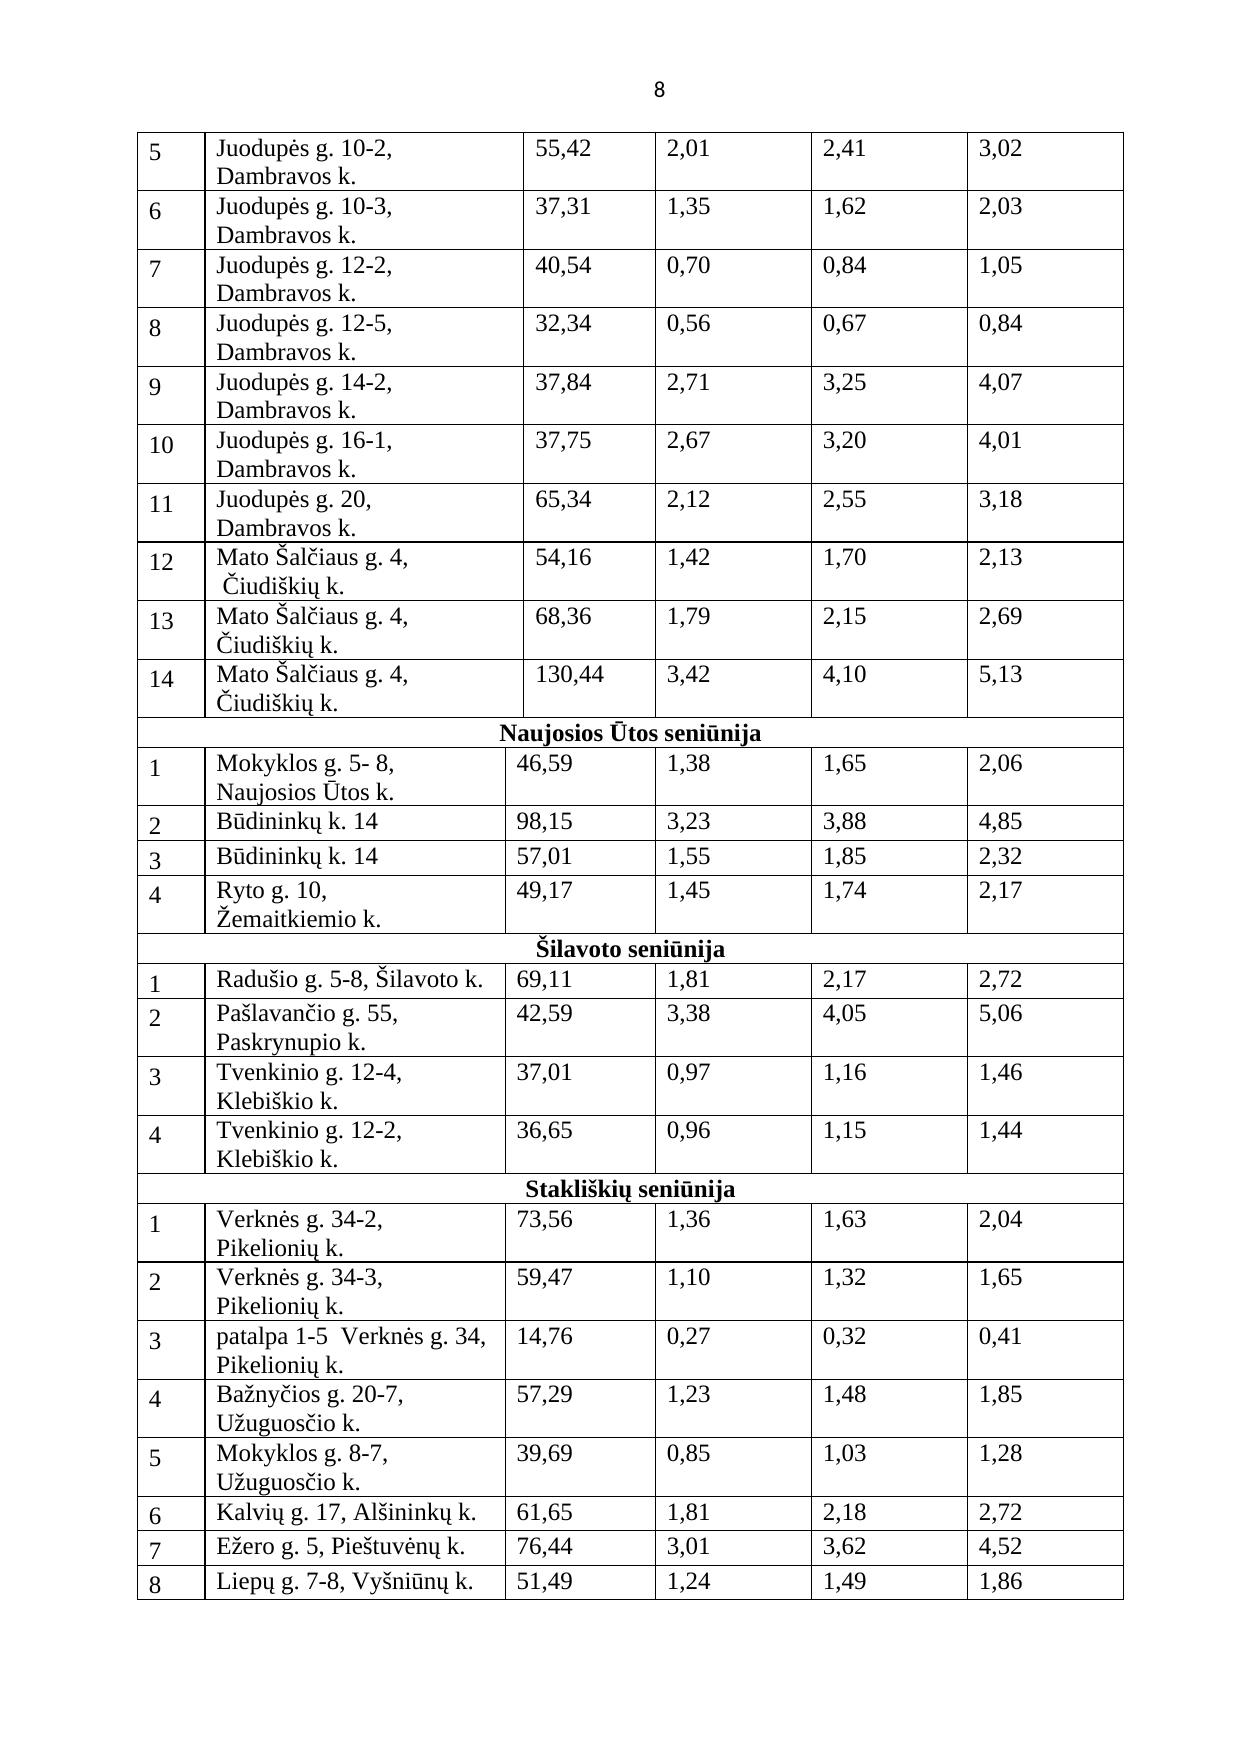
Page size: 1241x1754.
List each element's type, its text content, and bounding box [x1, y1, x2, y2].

table_cell 4,07 [968, 367, 1123, 424]
table_cell Ryto g. 10, Žemaitkiemio k. [206, 876, 505, 933]
table_cell 1 [138, 1204, 204, 1261]
table_cell 0,85 [656, 1438, 811, 1496]
table_cell 49,17 [506, 876, 655, 933]
table_cell 2,06 [968, 748, 1123, 805]
table_cell 1,79 [656, 601, 811, 658]
table_cell 0,67 [812, 308, 967, 366]
table_cell 42,59 [506, 999, 655, 1056]
table_cell 0,27 [656, 1321, 811, 1378]
table_cell Verknės g. 34-2, Pikelionių k. [206, 1204, 505, 1261]
table_cell 1,81 [656, 1497, 811, 1530]
table_cell 8 [138, 1566, 204, 1599]
table_cell 1,44 [968, 1116, 1123, 1173]
table_cell 51,49 [506, 1566, 655, 1599]
table_cell 2 [138, 1263, 204, 1320]
table_cell 1,49 [812, 1566, 967, 1599]
table_cell 36,65 [506, 1116, 655, 1173]
table_cell 9 [138, 367, 204, 424]
table_cell 14 [138, 660, 204, 717]
table_cell 2,55 [812, 484, 967, 541]
table_cell 1,10 [656, 1263, 811, 1320]
table_cell 4 [138, 876, 204, 933]
table_cell 3,88 [812, 806, 967, 840]
table_cell 1,85 [968, 1380, 1123, 1437]
table_cell 2,03 [968, 191, 1123, 249]
table_cell 1,35 [656, 191, 811, 249]
table_cell 14,76 [506, 1321, 655, 1378]
table_cell Liepų g. 7-8, Vyšniūnų k. [206, 1566, 505, 1599]
table_cell 10 [138, 425, 204, 483]
table_cell 5,13 [968, 660, 1123, 717]
table_cell Tvenkinio g. 12-2, Klebiškio k. [206, 1116, 505, 1173]
table_cell 3 [138, 1057, 204, 1114]
table_cell Juodupės g. 12-2, Dambravos k. [206, 250, 523, 307]
table_cell 2,01 [656, 133, 811, 190]
table_cell 4 [138, 1380, 204, 1437]
table_cell Mato Šalčiaus g. 4, Čiudiškių k. [206, 660, 523, 717]
table_cell Juodupės g. 16-1, Dambravos k. [206, 425, 523, 483]
table_cell 1,62 [812, 191, 967, 249]
table_cell 37,84 [524, 367, 655, 424]
table_cell 76,44 [506, 1531, 655, 1565]
table_cell Radušio g. 5-8, Šilavoto k. [206, 964, 505, 997]
table_cell 4,52 [968, 1531, 1123, 1565]
table_cell 1,28 [968, 1438, 1123, 1496]
table_cell 2,15 [812, 601, 967, 658]
table_cell 1,03 [812, 1438, 967, 1496]
table_cell 1,45 [656, 876, 811, 933]
table_cell 2,72 [968, 1497, 1123, 1530]
table_cell 0,41 [968, 1321, 1123, 1378]
table_cell 6 [138, 1497, 204, 1530]
table_cell 1,38 [656, 748, 811, 805]
table_cell Mato Šalčiaus g. 4, Čiudiškių k. [206, 543, 523, 600]
table_cell 1,65 [968, 1263, 1123, 1320]
table_cell 1,46 [968, 1057, 1123, 1114]
table_cell Juodupės g. 20, Dambravos k. [206, 484, 523, 541]
table_cell Stakliškių seniūnija [138, 1174, 1123, 1203]
table_cell Mato Šalčiaus g. 4, Čiudiškių k. [206, 601, 523, 658]
table_cell 3 [138, 1321, 204, 1378]
table_cell 1,42 [656, 543, 811, 600]
table_cell Juodupės g. 12-5, Dambravos k. [206, 308, 523, 366]
table_cell 37,75 [524, 425, 655, 483]
table_cell 0,84 [812, 250, 967, 307]
table_cell 1 [138, 748, 204, 805]
table_cell 4,05 [812, 999, 967, 1056]
table_cell 8 [138, 308, 204, 366]
table_cell 0,96 [656, 1116, 811, 1173]
table_cell 2,18 [812, 1497, 967, 1530]
table_cell 39,69 [506, 1438, 655, 1496]
table_cell 7 [138, 1531, 204, 1565]
table_cell 1,15 [812, 1116, 967, 1173]
table_cell 2,67 [656, 425, 811, 483]
table_cell 4 [138, 1116, 204, 1173]
table_cell 5 [138, 1438, 204, 1496]
table_cell 2 [138, 806, 204, 840]
table_cell 2,17 [812, 964, 967, 997]
table_cell 1,55 [656, 841, 811, 874]
table_cell 54,16 [524, 543, 655, 600]
table_cell 55,42 [524, 133, 655, 190]
table_cell 12 [138, 543, 204, 600]
table_cell 1,24 [656, 1566, 811, 1599]
table_cell 1,85 [812, 841, 967, 874]
table_cell 3,25 [812, 367, 967, 424]
table_cell 3,62 [812, 1531, 967, 1565]
table_cell Juodupės g. 10-2, Dambravos k. [206, 133, 523, 190]
table_cell Būdininkų k. 14 [206, 841, 505, 874]
table_cell 13 [138, 601, 204, 658]
table_cell 57,01 [506, 841, 655, 874]
table_cell 5 [138, 133, 204, 190]
table_cell 2,32 [968, 841, 1123, 874]
table_cell 1,70 [812, 543, 967, 600]
table_cell 4,85 [968, 806, 1123, 840]
table_cell Šilavoto seniūnija [138, 934, 1123, 963]
table_cell Tvenkinio g. 12-4, Klebiškio k. [206, 1057, 505, 1114]
table_cell 2,17 [968, 876, 1123, 933]
table_cell 2,04 [968, 1204, 1123, 1261]
table_cell Ežero g. 5, Pieštuvėnų k. [206, 1531, 505, 1565]
table_cell Naujosios Ūtos seniūnija [138, 718, 1123, 747]
table_cell Mokyklos g. 5- 8, Naujosios Ūtos k. [206, 748, 505, 805]
table_cell Bažnyčios g. 20-7, Užuguosčio k. [206, 1380, 505, 1437]
table_cell 0,56 [656, 308, 811, 366]
table_cell 3,01 [656, 1531, 811, 1565]
table_cell 3,23 [656, 806, 811, 840]
table_cell 130,44 [524, 660, 655, 717]
table_cell 11 [138, 484, 204, 541]
table_cell 2,41 [812, 133, 967, 190]
table_cell 3,42 [656, 660, 811, 717]
table_cell 1,48 [812, 1380, 967, 1437]
table_cell 57,29 [506, 1380, 655, 1437]
table_cell Būdininkų k. 14 [206, 806, 505, 840]
table_cell 1,74 [812, 876, 967, 933]
table_cell 0,32 [812, 1321, 967, 1378]
table_cell Mokyklos g. 8-7, Užuguosčio k. [206, 1438, 505, 1496]
table_cell 2,12 [656, 484, 811, 541]
table_cell 46,59 [506, 748, 655, 805]
table_cell Verknės g. 34-3, Pikelionių k. [206, 1263, 505, 1320]
table_cell 3 [138, 841, 204, 874]
table_cell Juodupės g. 10-3, Dambravos k. [206, 191, 523, 249]
table_cell 3,38 [656, 999, 811, 1056]
table_cell 3,20 [812, 425, 967, 483]
table_cell 1,23 [656, 1380, 811, 1437]
table_cell 40,54 [524, 250, 655, 307]
table_cell 61,65 [506, 1497, 655, 1530]
table_cell 1,05 [968, 250, 1123, 307]
table_cell 1,65 [812, 748, 967, 805]
table_cell 1,36 [656, 1204, 811, 1261]
table_cell 1 [138, 964, 204, 997]
table_cell Kalvių g. 17, Alšininkų k. [206, 1497, 505, 1530]
table_cell 4,10 [812, 660, 967, 717]
table_cell 32,34 [524, 308, 655, 366]
table_cell 7 [138, 250, 204, 307]
table_cell 2,13 [968, 543, 1123, 600]
table_cell 2,72 [968, 964, 1123, 997]
table_cell 1,32 [812, 1263, 967, 1320]
table_cell 2 [138, 999, 204, 1056]
table_cell 1,86 [968, 1566, 1123, 1599]
table_cell 3,02 [968, 133, 1123, 190]
table_cell 1,16 [812, 1057, 967, 1114]
table_cell 2,69 [968, 601, 1123, 658]
table_cell 4,01 [968, 425, 1123, 483]
table_cell Juodupės g. 14-2, Dambravos k. [206, 367, 523, 424]
table_cell 59,47 [506, 1263, 655, 1320]
table_cell 2,71 [656, 367, 811, 424]
table_cell 1,63 [812, 1204, 967, 1261]
table_cell 3,18 [968, 484, 1123, 541]
table_cell patalpa 1-5 Verknės g. 34, Pikelionių k. [206, 1321, 505, 1378]
table_cell 65,34 [524, 484, 655, 541]
table_cell 0,84 [968, 308, 1123, 366]
table_cell 0,70 [656, 250, 811, 307]
table_cell 37,31 [524, 191, 655, 249]
table_cell 5,06 [968, 999, 1123, 1056]
table_cell 1,81 [656, 964, 811, 997]
table_cell 37,01 [506, 1057, 655, 1114]
table_cell 73,56 [506, 1204, 655, 1261]
table_cell 68,36 [524, 601, 655, 658]
table_cell 6 [138, 191, 204, 249]
table_cell 69,11 [506, 964, 655, 997]
table_cell 98,15 [506, 806, 655, 840]
table_cell Pašlavančio g. 55, Paskrynupio k. [206, 999, 505, 1056]
table_cell 0,97 [656, 1057, 811, 1114]
